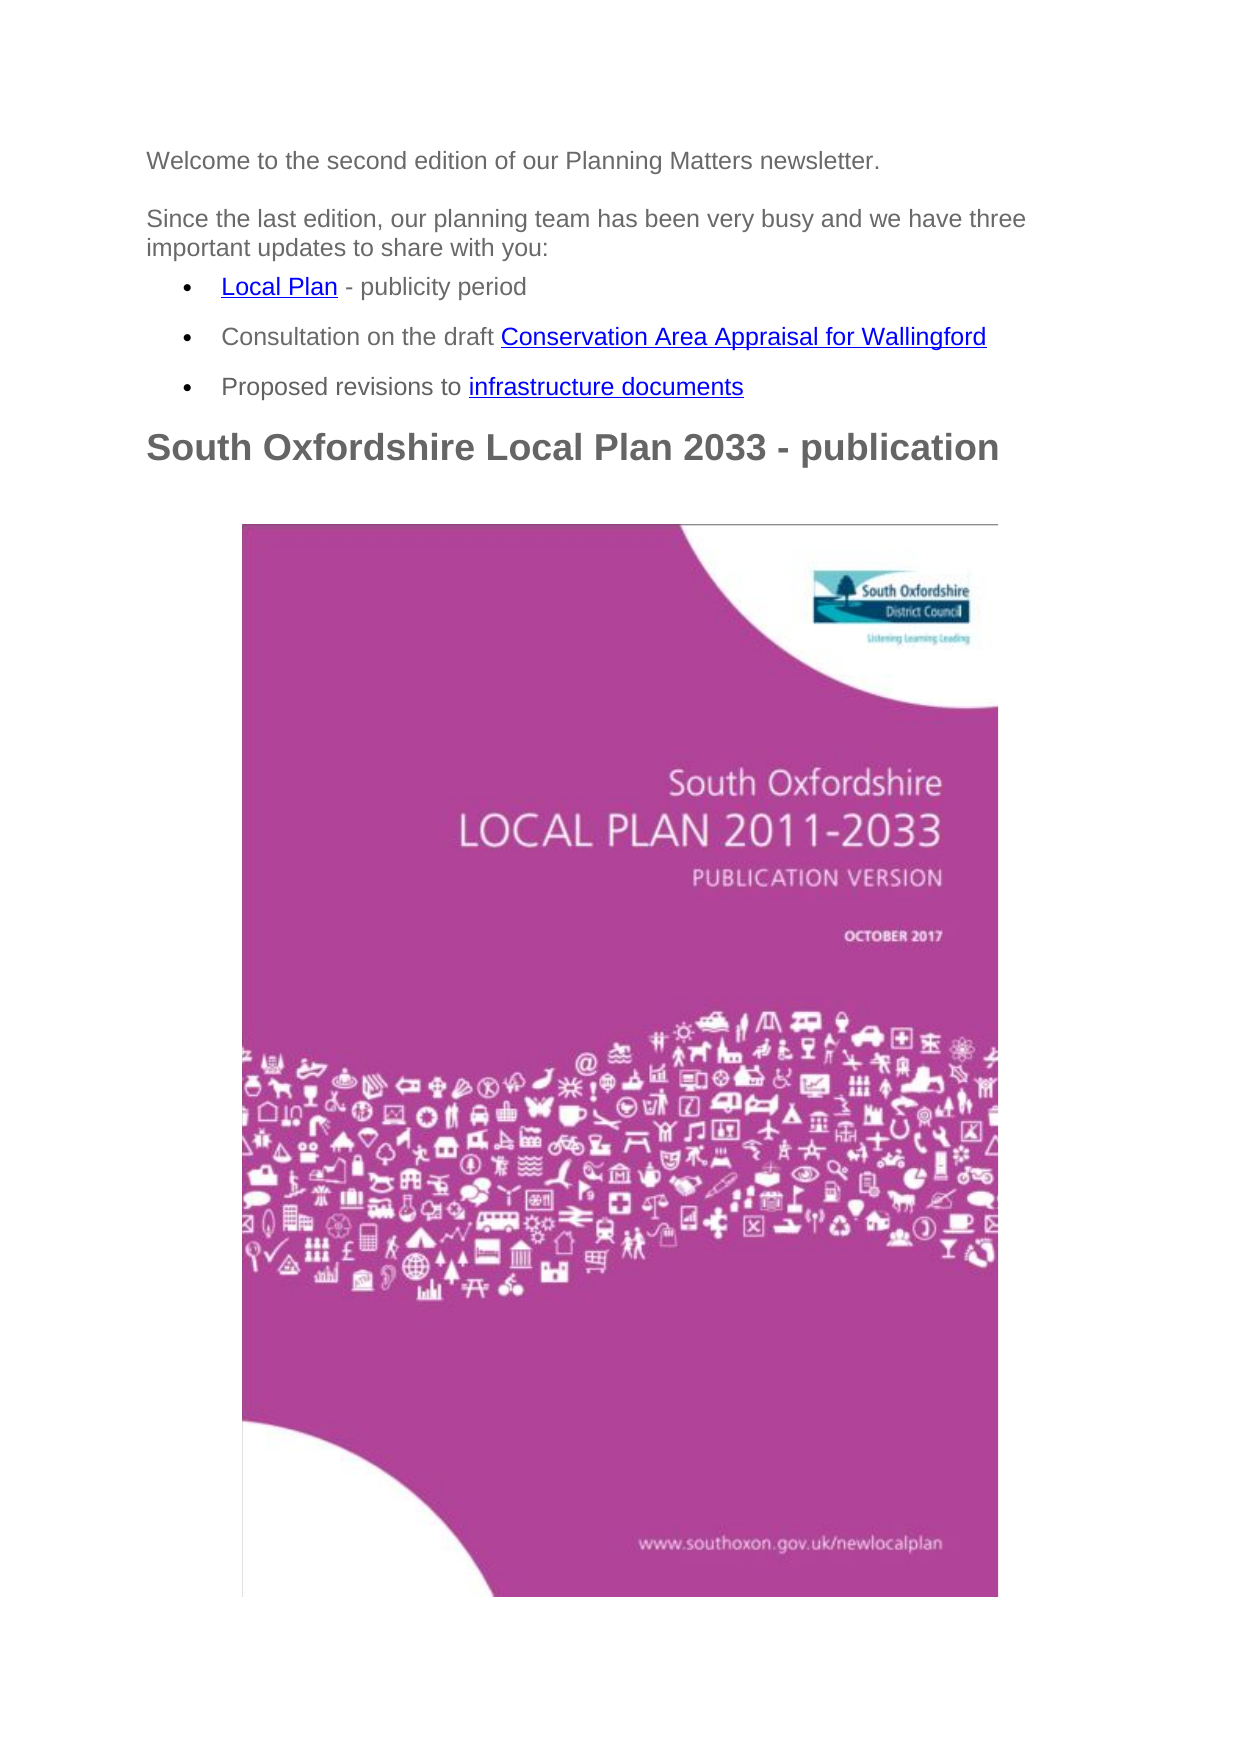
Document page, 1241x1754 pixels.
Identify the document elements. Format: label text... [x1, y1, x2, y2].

table_header [132, 524, 242, 1597]
table_header [118, 118, 1122, 132]
table_header [118, 132, 1122, 146]
table_header Welcome to the second edition of our Planning Matters newsletter. Since the last edition, our planning team has been very busy and we have three important updates to share with you: Local Plan - publicity period Consultation on the draft Conservation Area Appraisal for Wallingford Proposed revisions to infrastructure documents [118, 146, 1122, 425]
table_cell South Oxfordshire Local Plan 2033 - publication [118, 425, 1122, 482]
table_header [999, 524, 1108, 1597]
table_header [118, 482, 1122, 510]
table_header [118, 510, 1122, 1611]
